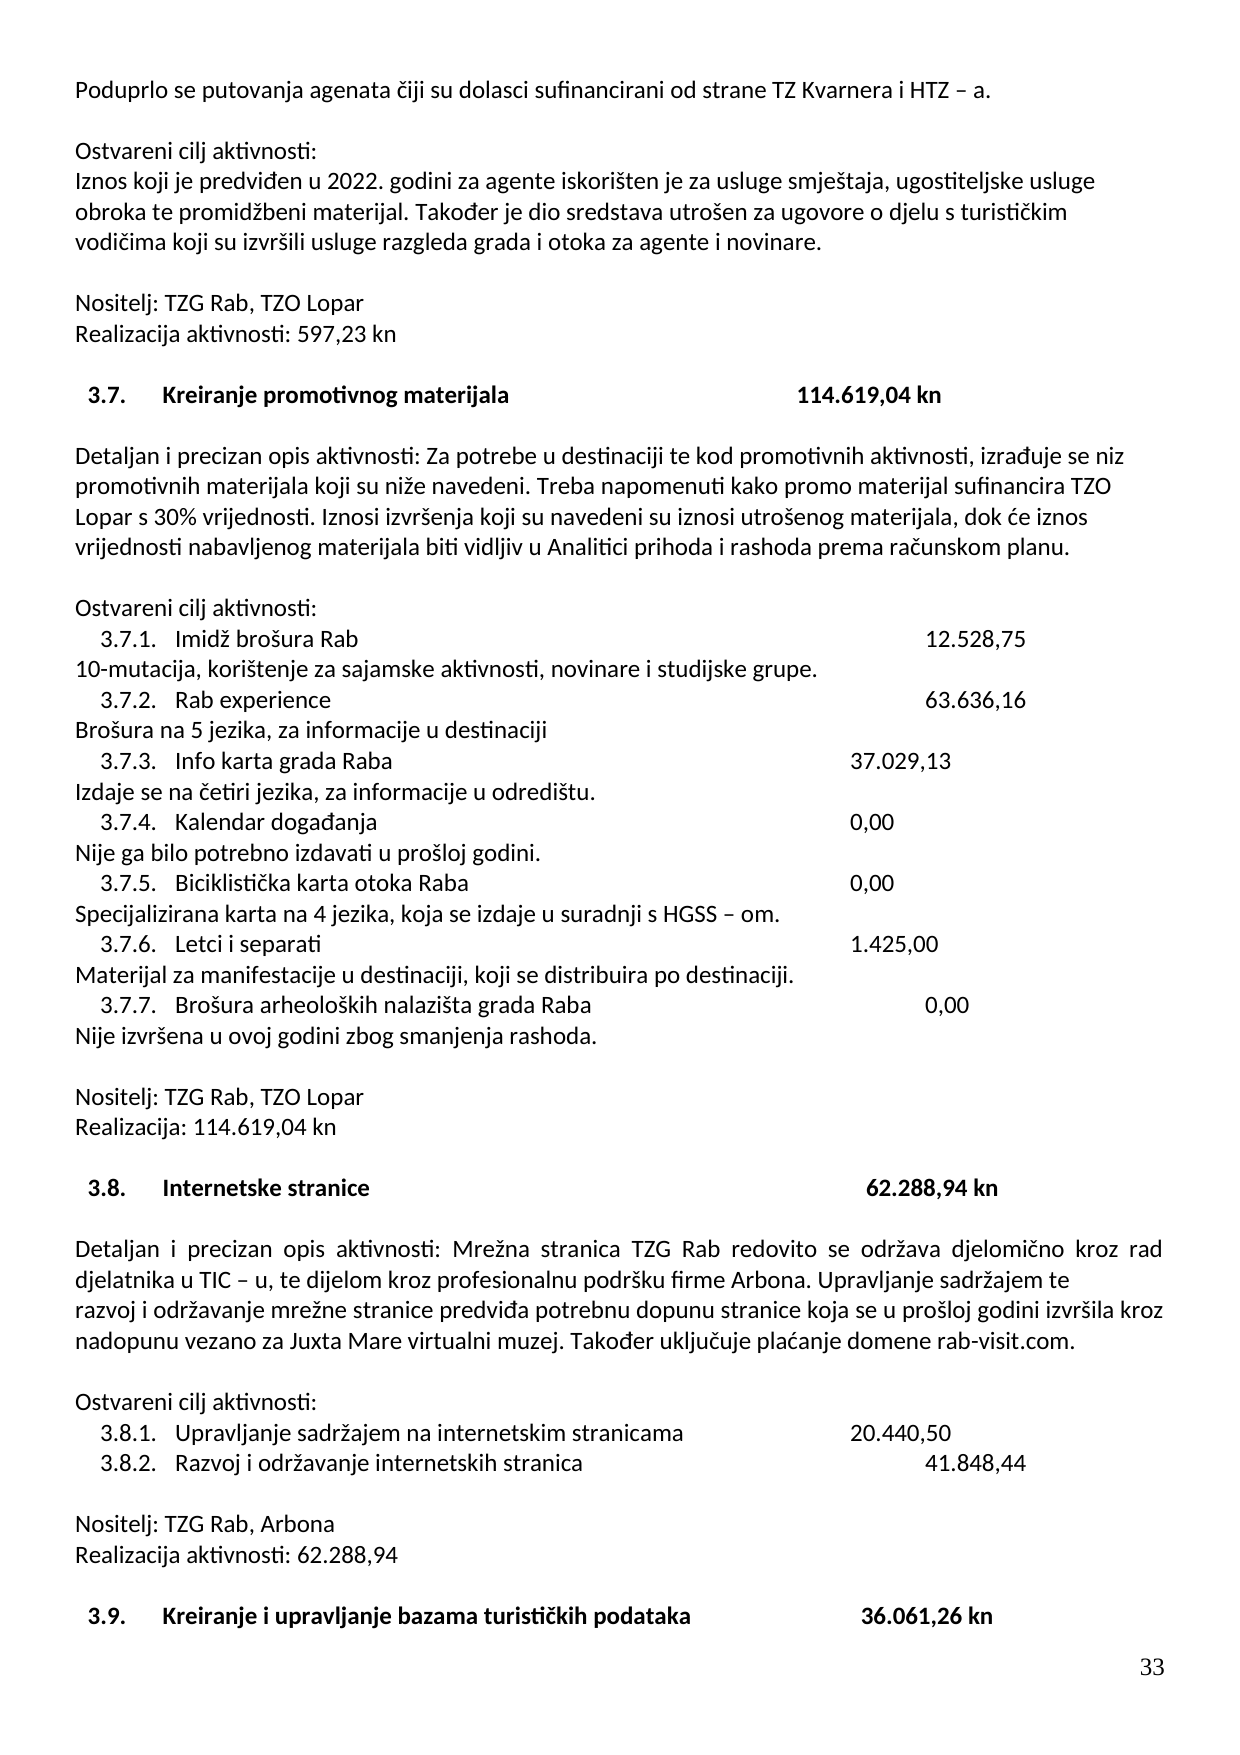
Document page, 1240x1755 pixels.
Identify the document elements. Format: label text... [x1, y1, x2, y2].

text Realizacija aktivnosti: 62.288,94 [75, 1539, 1164, 1569]
text Detaljan i precizan opis aktivnosti: Mrežna stranica TZG Rab redovito se održava djelomično kroz rad djelatnika u TIC – u, te dijelom kroz profesionalnu podršku firme Arbona. Upravljanje sadržajem te [75, 1233, 1164, 1294]
list Biciklistička karta otoka Raba 0,00 [100, 867, 1164, 898]
list Kalendar događanja 0,00 [100, 806, 1164, 837]
text Detaljan i precizan opis aktivnosti: Za potrebe u destinaciji te kod promotivnih aktivnosti, izrađuje se niz promotivnih materijala koji su niže navedeni. Treba napomenuti kako promo materijal sufinancira TZO Lopar s 30% vrijednosti. Iznosi izvršenja koji su navedeni su iznosi utrošenog materijala, dok će iznos vrijednosti nabavljenog materijala biti vidljiv u Analitici prihoda i rashoda prema računskom planu. [75, 440, 1164, 562]
text Realizacija aktivnosti: 597,23 kn [75, 318, 1164, 348]
text Nositelj: TZG Rab, TZO Lopar [75, 1081, 1164, 1111]
text Realizacija: 114.619,04 kn [75, 1111, 1164, 1142]
text Iznos koji je predviđen u 2022. godini za agente iskorišten je za usluge smještaja, ugostiteljske usluge obroka te promidžbeni materijal. Također je dio sredstava utrošen za ugovore o djelu s turističkim vodičima koji su izvršili usluge razgleda grada i otoka za agente i novinare. [75, 165, 1164, 257]
list Kreiranje i upravljanje bazama turističkih podataka 36.061,26 kn [87, 1600, 1164, 1630]
text razvoj i održavanje mrežne stranice predviđa potrebnu dopunu stranice koja se u prošloj godini izvršila kroz nadopunu vezano za Juxta Mare virtualni muzej. Također uključuje plaćanje domene rab-visit.com. [75, 1294, 1164, 1356]
list Rab experience 63.636,16 [100, 684, 1164, 715]
list Imidž brošura Rab 12.528,75 [100, 623, 1164, 654]
list Upravljanje sadržajem na internetskim stranicama 20.440,50 [100, 1417, 1164, 1447]
text Materijal za manifestacije u destinaciji, koji se distribuira po destinaciji. [75, 959, 1164, 989]
list Info karta grada Raba 37.029,13 [100, 745, 1164, 776]
text Nije ga bilo potrebno izdavati u prošloj godini. [75, 837, 1164, 867]
text 10-mutacija, korištenje za sajamske aktivnosti, novinare i studijske grupe. [75, 654, 1164, 684]
text Ostvareni cilj aktivnosti: [75, 135, 1164, 165]
text Brošura na 5 jezika, za informacije u destinaciji [75, 715, 1164, 745]
list Internetske stranice 62.288,94 kn [87, 1172, 1164, 1233]
text Ostvareni cilj aktivnosti: [75, 593, 1164, 623]
text Nositelj: TZG Rab, TZO Lopar [75, 287, 1164, 318]
list Kreiranje promotivnog materijala 114.619,04 kn [87, 379, 1164, 409]
text Specijalizirana karta na 4 jezika, koja se izdaje u suradnji s HGSS – om. [75, 898, 1164, 928]
list Brošura arheoloških nalazišta grada Raba 0,00 [100, 989, 1164, 1020]
text Nije izvršena u ovoj godini zbog smanjenja rashoda. [75, 1020, 1164, 1050]
text Ostvareni cilj aktivnosti: [75, 1386, 1164, 1417]
text Izdaje se na četiri jezika, za informacije u odredištu. [75, 776, 1164, 806]
list Letci i separati 1.425,00 [100, 928, 1164, 959]
text Nositelj: TZG Rab, Arbona [75, 1508, 1164, 1539]
text Poduprlo se putovanja agenata čiji su dolasci sufinancirani od strane TZ Kvarnera i HTZ – a. [75, 74, 1164, 104]
list Razvoj i održavanje internetskih stranica 41.848,44 [100, 1447, 1164, 1478]
